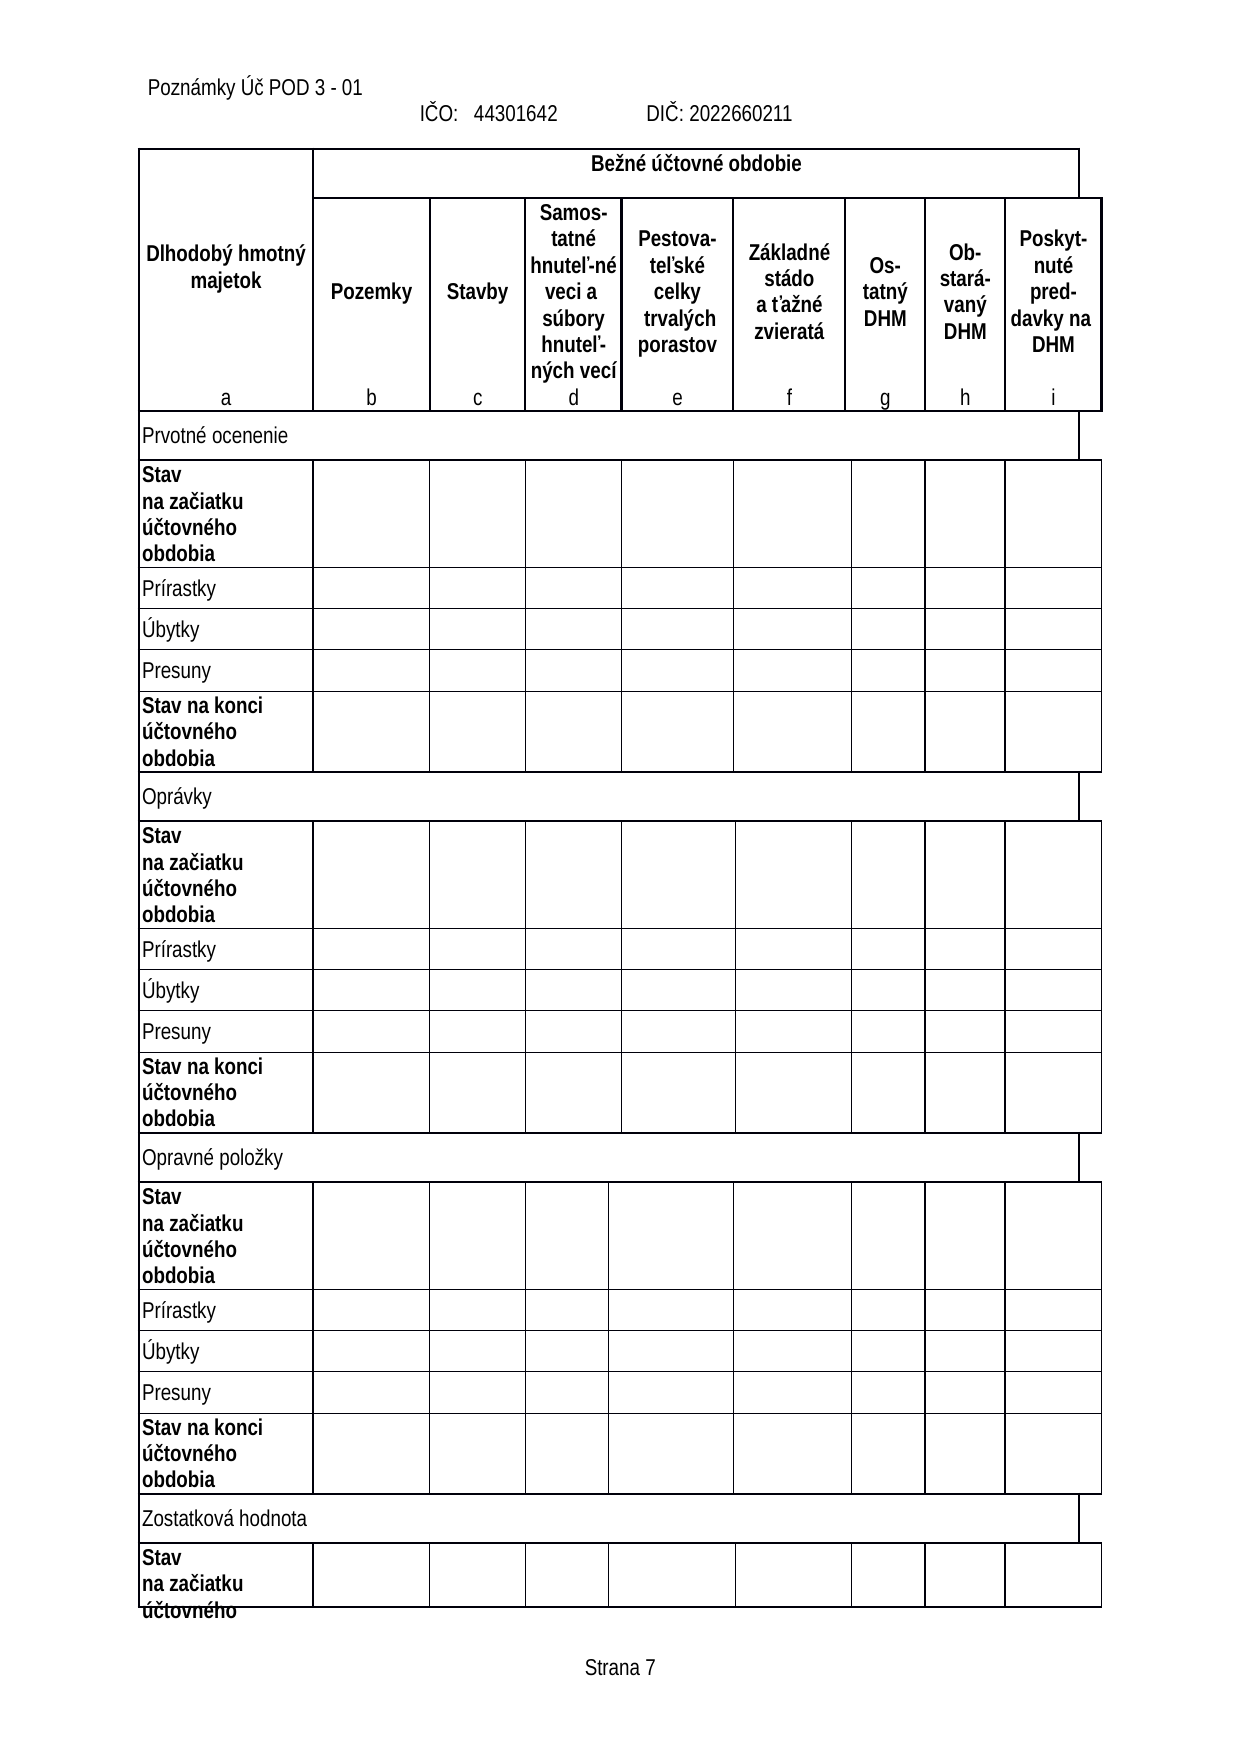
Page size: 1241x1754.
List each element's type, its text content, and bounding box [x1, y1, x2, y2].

table_cell [852, 461, 924, 567]
table_cell [314, 568, 429, 608]
table_cell Presuny [140, 1011, 312, 1052]
table_cell b [314, 384, 429, 410]
table_cell [526, 1331, 608, 1371]
table_cell [926, 1183, 1004, 1288]
table_cell Stav na konci účtovného obdobia [140, 692, 312, 771]
table_cell Stav na začiatku účtovného obdobia [140, 1183, 312, 1288]
table_cell [622, 609, 733, 649]
table_cell [926, 650, 1004, 691]
table_cell [852, 650, 924, 691]
table_cell [314, 1011, 429, 1052]
table_cell [526, 609, 621, 649]
table_cell [622, 970, 735, 1010]
table_cell [1006, 692, 1101, 771]
table_cell [609, 1544, 735, 1606]
table_cell g [846, 384, 924, 410]
table_cell [609, 1183, 733, 1288]
table_cell [430, 692, 525, 771]
table_cell [609, 1414, 733, 1493]
table_cell [314, 609, 429, 649]
table_cell i [1006, 384, 1100, 410]
table_cell [852, 1372, 924, 1413]
table_cell [926, 929, 1004, 969]
table_cell [622, 692, 733, 771]
table_cell [526, 1183, 608, 1288]
table_cell [314, 1372, 429, 1413]
table_cell [609, 1372, 733, 1413]
table_cell [314, 1053, 429, 1132]
table_cell [926, 822, 1004, 928]
table_cell [314, 822, 429, 928]
table_cell [314, 970, 429, 1010]
table_cell Pozemky [314, 199, 429, 383]
table_cell [430, 461, 525, 567]
table_cell f [734, 384, 844, 410]
table_cell [926, 1331, 1004, 1371]
table_cell a [140, 384, 312, 410]
table_cell [852, 1290, 924, 1330]
table_cell [526, 692, 621, 771]
table_cell [430, 1290, 525, 1330]
table_cell [430, 929, 525, 969]
table_cell [852, 1011, 924, 1052]
table_cell [1006, 1183, 1101, 1288]
table_cell [526, 568, 621, 608]
table_cell Presuny [140, 650, 312, 691]
table_cell [430, 650, 525, 691]
table_cell [736, 929, 851, 969]
table_cell [926, 1053, 1004, 1132]
table_cell [314, 929, 429, 969]
table_cell [926, 1414, 1004, 1493]
table_cell [314, 1183, 429, 1288]
table_cell [852, 609, 924, 649]
table_cell [734, 1372, 851, 1413]
table_cell [526, 1053, 621, 1132]
table_cell Stav na konci účtovného obdobia [140, 1414, 312, 1493]
table_cell [1006, 568, 1101, 608]
table_cell Ob-stará-vaný DHM [926, 199, 1004, 383]
table_cell [526, 650, 621, 691]
table_cell Pestova-teľské celky trvalých porastov [623, 199, 732, 383]
table_cell [622, 1011, 735, 1052]
table_cell Úbytky [140, 970, 312, 1010]
table_cell [430, 1331, 525, 1371]
table_cell [1006, 929, 1101, 969]
table_cell [430, 822, 525, 928]
table_cell [430, 1183, 525, 1288]
table_cell Stav na začiatku účtovného obdobia [140, 822, 312, 928]
table_cell [926, 568, 1004, 608]
table_cell [1006, 1053, 1101, 1132]
table_cell [926, 692, 1004, 771]
table_cell [734, 1183, 851, 1288]
table_cell [609, 1331, 733, 1371]
table_cell [1006, 1372, 1101, 1413]
table_cell [852, 970, 924, 1010]
table_cell [526, 929, 621, 969]
table_cell [852, 1331, 924, 1371]
table_cell Stav na začiatku účtovného obdobia [140, 461, 312, 567]
table_cell c [431, 384, 524, 410]
table_cell [1080, 773, 1101, 820]
table_cell [314, 1331, 429, 1371]
table_cell [622, 929, 735, 969]
table_cell [1006, 1414, 1101, 1493]
table_cell [1006, 822, 1101, 928]
table_cell [526, 1011, 621, 1052]
table_cell Oprávky [140, 773, 1078, 820]
table_cell [526, 1414, 608, 1493]
table_cell [734, 461, 851, 567]
table_cell [736, 1053, 851, 1132]
table_header Bežné účtovné obdobie [314, 150, 1078, 197]
table_cell [1080, 1134, 1101, 1181]
table_cell Opravné položky [140, 1134, 1078, 1181]
table_cell [734, 1290, 851, 1330]
table_cell [926, 1544, 1004, 1606]
table_cell d [526, 384, 620, 410]
table_cell Presuny [140, 1372, 312, 1413]
table_header Dlhodobý hmotný majetok [140, 150, 312, 383]
table_cell [430, 1053, 525, 1132]
table_cell [852, 1414, 924, 1493]
table_cell [926, 1011, 1004, 1052]
table_cell [734, 650, 851, 691]
table_cell [430, 1372, 525, 1413]
table_cell [430, 568, 525, 608]
table_cell [852, 1544, 924, 1606]
table_cell Os-tatný DHM [846, 199, 924, 383]
table_cell [430, 609, 525, 649]
table_cell [314, 692, 429, 771]
table_cell [734, 609, 851, 649]
table_cell [1006, 609, 1101, 649]
table_cell [314, 650, 429, 691]
table_cell [430, 1544, 525, 1606]
table_cell Stavby [431, 199, 524, 383]
table_cell [1006, 1011, 1101, 1052]
table_cell [526, 822, 621, 928]
table_cell [1006, 1544, 1101, 1606]
table_cell [430, 1011, 525, 1052]
table_cell [622, 1053, 735, 1132]
table_cell Stav na konci účtovného obdobia [140, 1053, 312, 1132]
table_cell [734, 1331, 851, 1371]
table_cell [526, 461, 621, 567]
table_cell Základné stádo a ťažné zvieratá [734, 199, 844, 383]
table_cell [1080, 412, 1101, 459]
table_cell [622, 461, 733, 567]
table_cell Zostatková hodnota [140, 1495, 1078, 1542]
table_cell [314, 461, 429, 567]
table_cell Prvotné ocenenie [140, 412, 1078, 459]
table_cell [736, 822, 851, 928]
table_cell [926, 609, 1004, 649]
table_cell [1080, 1495, 1101, 1542]
table_cell [926, 461, 1004, 567]
table_cell [622, 568, 733, 608]
table_cell [926, 1290, 1004, 1330]
table_cell [1006, 650, 1101, 691]
table_cell [526, 970, 621, 1010]
table_cell [852, 929, 924, 969]
table_cell Prírastky [140, 1290, 312, 1330]
table_cell [622, 650, 733, 691]
table_cell [736, 1011, 851, 1052]
table_cell [1006, 1290, 1101, 1330]
table_cell Prírastky [140, 929, 312, 969]
table_cell [734, 692, 851, 771]
table_cell [526, 1290, 608, 1330]
table_cell [609, 1290, 733, 1330]
table_cell [430, 1414, 525, 1493]
table_cell [736, 1544, 851, 1606]
table_cell Stav na začiatku účtovného obdobia [140, 1544, 312, 1606]
table_cell [314, 1544, 429, 1606]
table_cell e [623, 384, 732, 410]
table_cell [734, 568, 851, 608]
table_header [1080, 148, 1101, 197]
table_cell [852, 1183, 924, 1288]
table_cell [526, 1372, 608, 1413]
table_cell [1006, 461, 1101, 567]
table_cell [1006, 970, 1101, 1010]
table_cell [852, 822, 924, 928]
table_cell [430, 970, 525, 1010]
table_cell Samos-tatné hnuteľ-né veci a súbory hnuteľ-ných vecí [526, 199, 620, 383]
table_cell [852, 692, 924, 771]
table_cell [622, 822, 735, 928]
table_cell [314, 1414, 429, 1493]
table_cell Úbytky [140, 1331, 312, 1371]
table_cell [852, 1053, 924, 1132]
table_cell [926, 1372, 1004, 1413]
table_cell [314, 1290, 429, 1330]
table_cell [526, 1544, 608, 1606]
table_cell Poskyt-nuté pred-davky na DHM [1006, 199, 1100, 383]
table_cell [1006, 1331, 1101, 1371]
table_cell [852, 568, 924, 608]
table_cell h [926, 384, 1004, 410]
table_cell [734, 1414, 851, 1493]
table_cell [736, 970, 851, 1010]
table_cell Prírastky [140, 568, 312, 608]
table_cell Úbytky [140, 609, 312, 649]
table_cell [926, 970, 1004, 1010]
